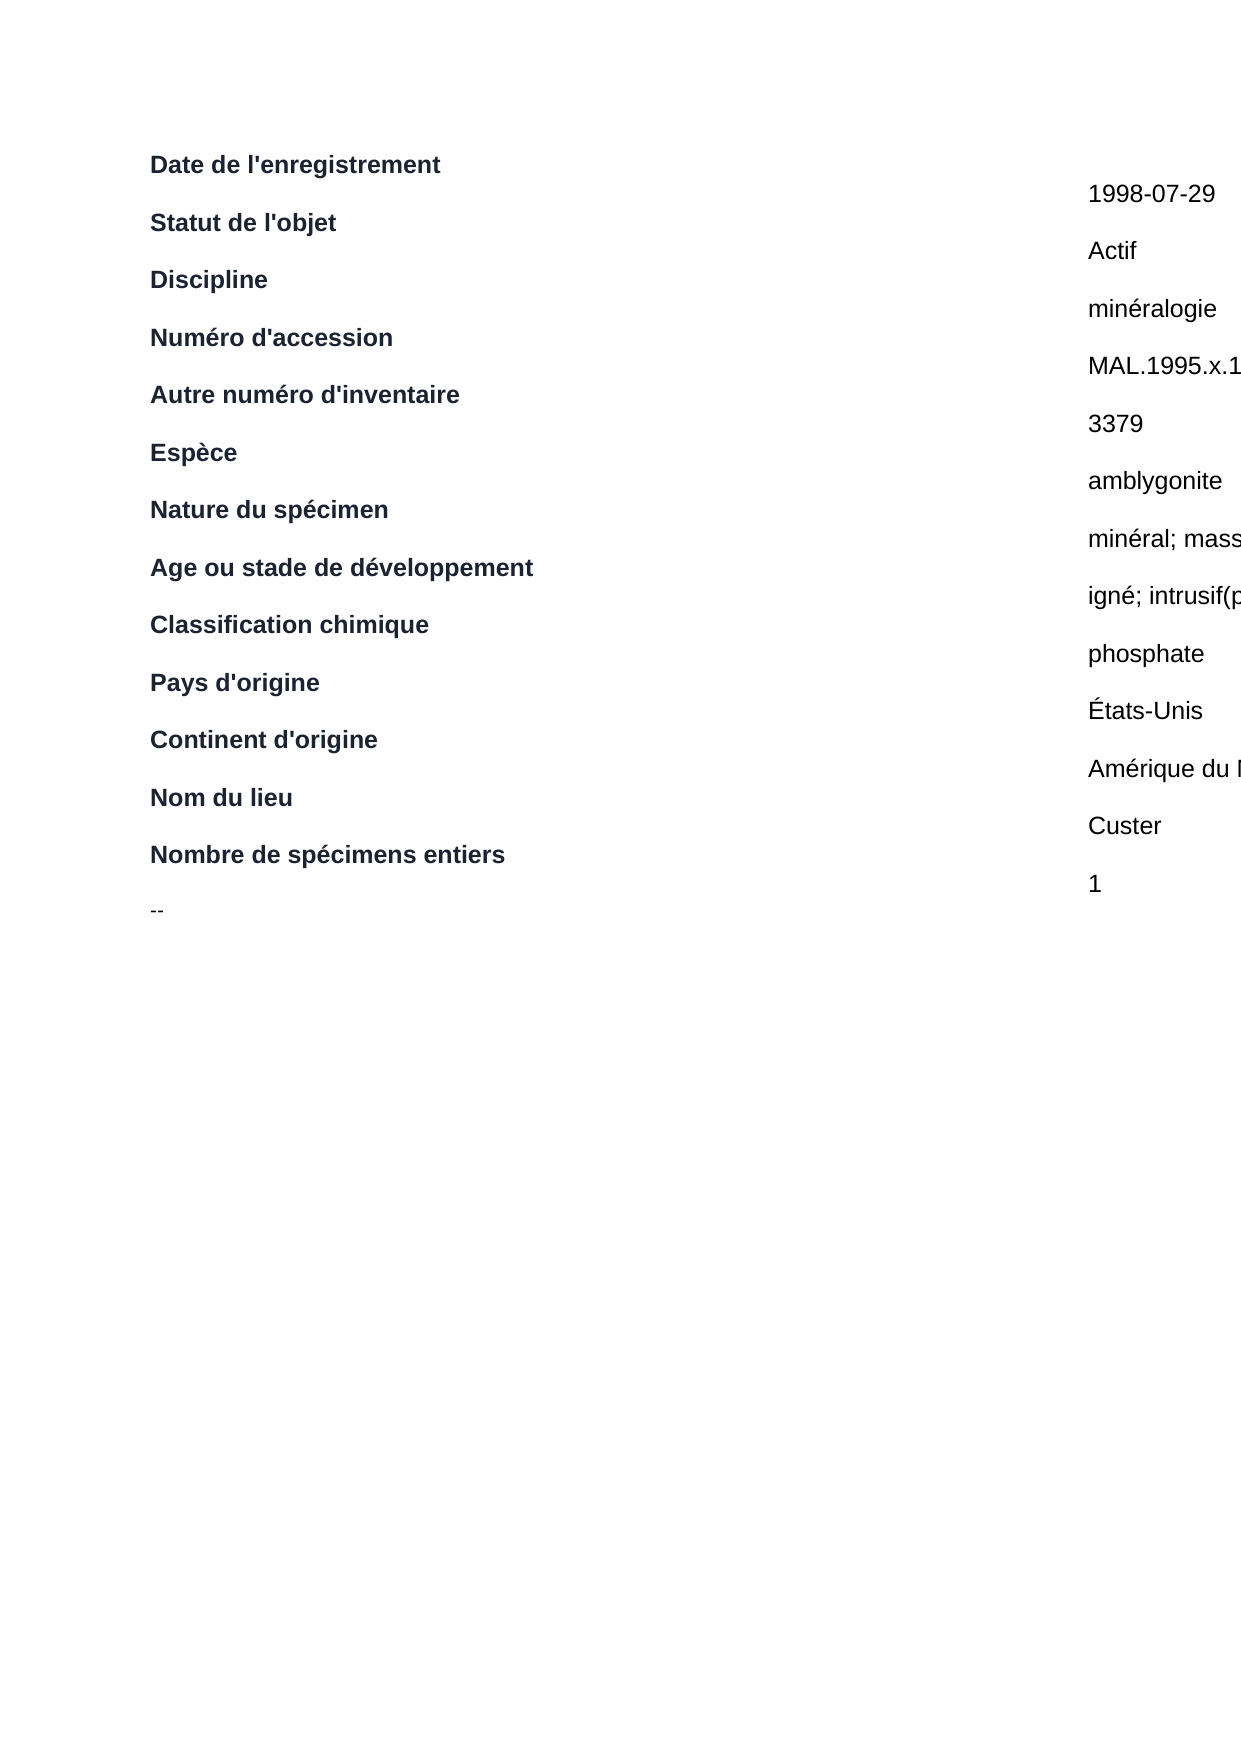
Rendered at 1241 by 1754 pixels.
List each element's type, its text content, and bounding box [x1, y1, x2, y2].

text Date de l'enregistrement [150, 150, 1090, 179]
text Autre numéro d'inventaire [150, 380, 1090, 409]
text phosphate [1088, 639, 1240, 667]
text Statut de l'objet [150, 207, 1090, 236]
text 1998-07-29 [1088, 179, 1240, 207]
text Actif [1088, 236, 1240, 265]
text Espèce [150, 437, 1090, 466]
text Custer [1088, 811, 1240, 840]
text minéralogie [1088, 294, 1240, 322]
text amblygonite [1088, 466, 1240, 495]
text Pays d'origine [150, 667, 1090, 696]
text Numéro d'accession [150, 322, 1090, 351]
text Continent d'origine [150, 725, 1090, 754]
text 3379 [1088, 409, 1240, 437]
text Classification chimique [150, 610, 1090, 639]
text 1 [1088, 869, 1240, 897]
text Discipline [150, 265, 1090, 294]
text Age ou stade de développement [150, 552, 1090, 581]
text Nombre de spécimens entiers [150, 840, 1090, 869]
text Nature du spécimen [150, 495, 1090, 524]
text États-Unis [1088, 696, 1240, 725]
text -- [150, 897, 1090, 921]
text MAL.1995.x.1720 [1088, 351, 1240, 380]
text Nom du lieu [150, 782, 1090, 811]
text Amérique du Nord [1088, 754, 1240, 782]
text igné; intrusif(pegmatite) [1088, 581, 1240, 610]
text minéral; massif; cristallin [1088, 524, 1240, 552]
